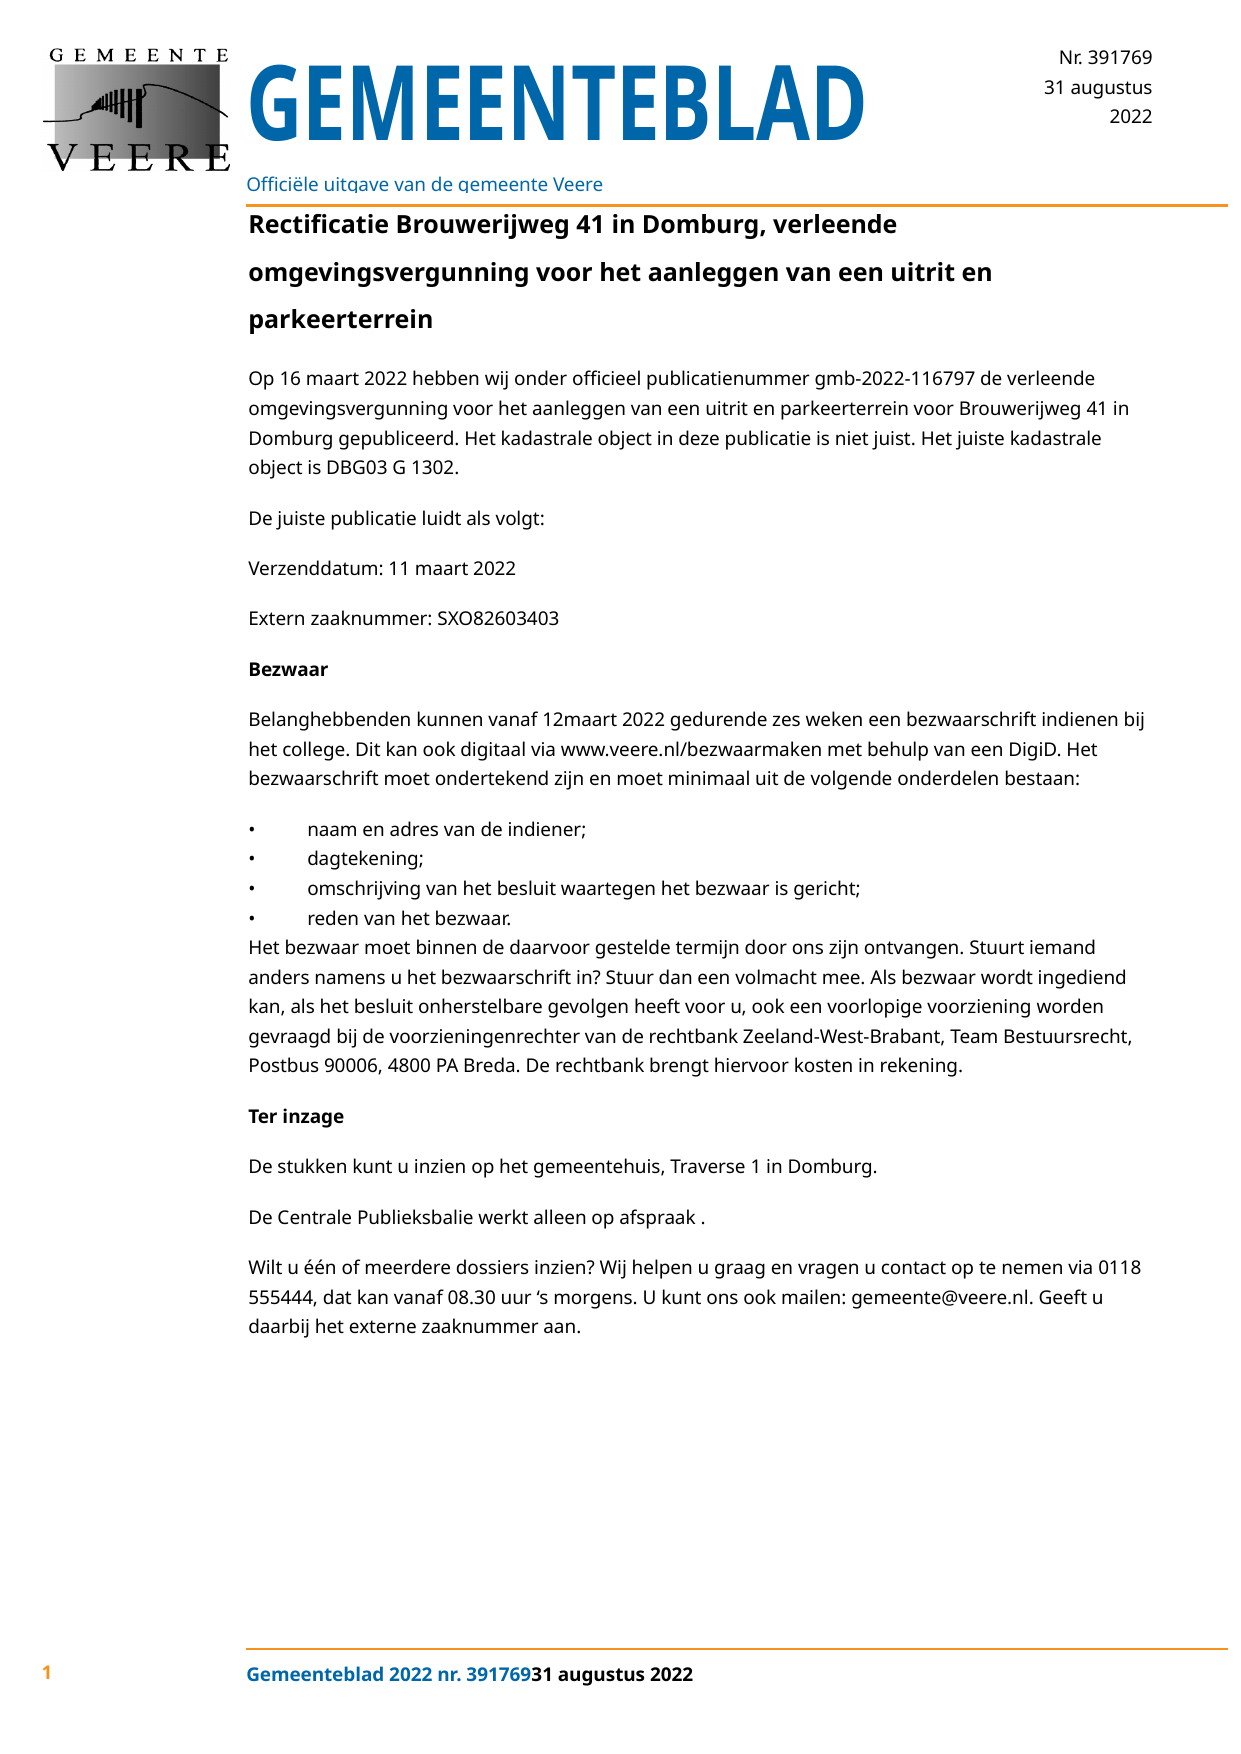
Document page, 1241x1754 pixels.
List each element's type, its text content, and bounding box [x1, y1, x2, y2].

text Het bezwaar moet binnen de daarvoor gestelde termijn door ons zijn ontvangen. Stuurt iemand anders namens u het bezwaarschrift in? Stuur dan een volmacht mee. Als bezwaar wordt ingediend kan, als het besluit onherstelbare gevolgen heeft voor u, ook een voorlopige voorziening worden gevraagd bij de voorzieningenrechter van de rechtbank Zeeland-West-Brabant, Team Bestuursrecht, Postbus 90006, 4800 PA Breda. De rechtbank brengt hiervoor kosten in rekening. [248, 934, 1152, 1078]
text Bezwaar [248, 656, 1152, 682]
text De Centrale Publieksbalie werkt alleen op afspraak . [248, 1204, 1152, 1229]
text Wilt u één of meerdere dossiers inzien? Wij helpen u graag en vragen u contact op te nemen via 0118 555444, dat kan vanaf 08.30 uur ‘s morgens. U kunt ons ook mailen: gemeente@veere.nl. Geeft u daarbij het externe zaaknummer aan. [248, 1254, 1152, 1339]
text De stukken kunt u inzien op het gemeentehuis, Traverse 1 in Domburg. [248, 1153, 1152, 1179]
picture [41, 47, 231, 172]
text Belanghebbenden kunnen vanaf 12maart 2022 gedurende zes weken een bezwaarschrift indienen bij het college. Dit kan ook digitaal via www.veere.nl/bezwaarmaken met behulp van een DigiD. Het bezwaarschrift moet ondertekend zijn en moet minimaal uit de volgende onderdelen bestaan: [248, 706, 1152, 791]
list reden van het bezwaar. [248, 905, 1152, 930]
text Verzenddatum: 11 maart 2022 [248, 555, 1152, 581]
text De juiste publicatie luidt als volgt: [248, 505, 1152, 530]
text Rectificatie Brouwerijweg 41 in Domburg, verleende omgevingsvergunning voor het aanleggen van een uitrit en parkeerterrein [248, 207, 1152, 336]
text Op 16 maart 2022 hebben wij onder officieel publicatienummer gmb-2022-116797 de verleende omgevingsvergunning voor het aanleggen van een uitrit en parkeerterrein voor Brouwerijweg 41 in Domburg gepubliceerd. Het kadastrale object in deze publicatie is niet juist. Het juiste kadastrale object is DBG03 G 1302. [248, 366, 1152, 480]
list naam en adres van de indiener; [248, 816, 1152, 842]
list dagtekening; [248, 846, 1152, 871]
list omschrijving van het besluit waartegen het bezwaar is gericht; [248, 875, 1152, 901]
text Ter inzage [248, 1103, 1152, 1129]
text Extern zaaknummer: SXO82603403 [248, 606, 1152, 631]
